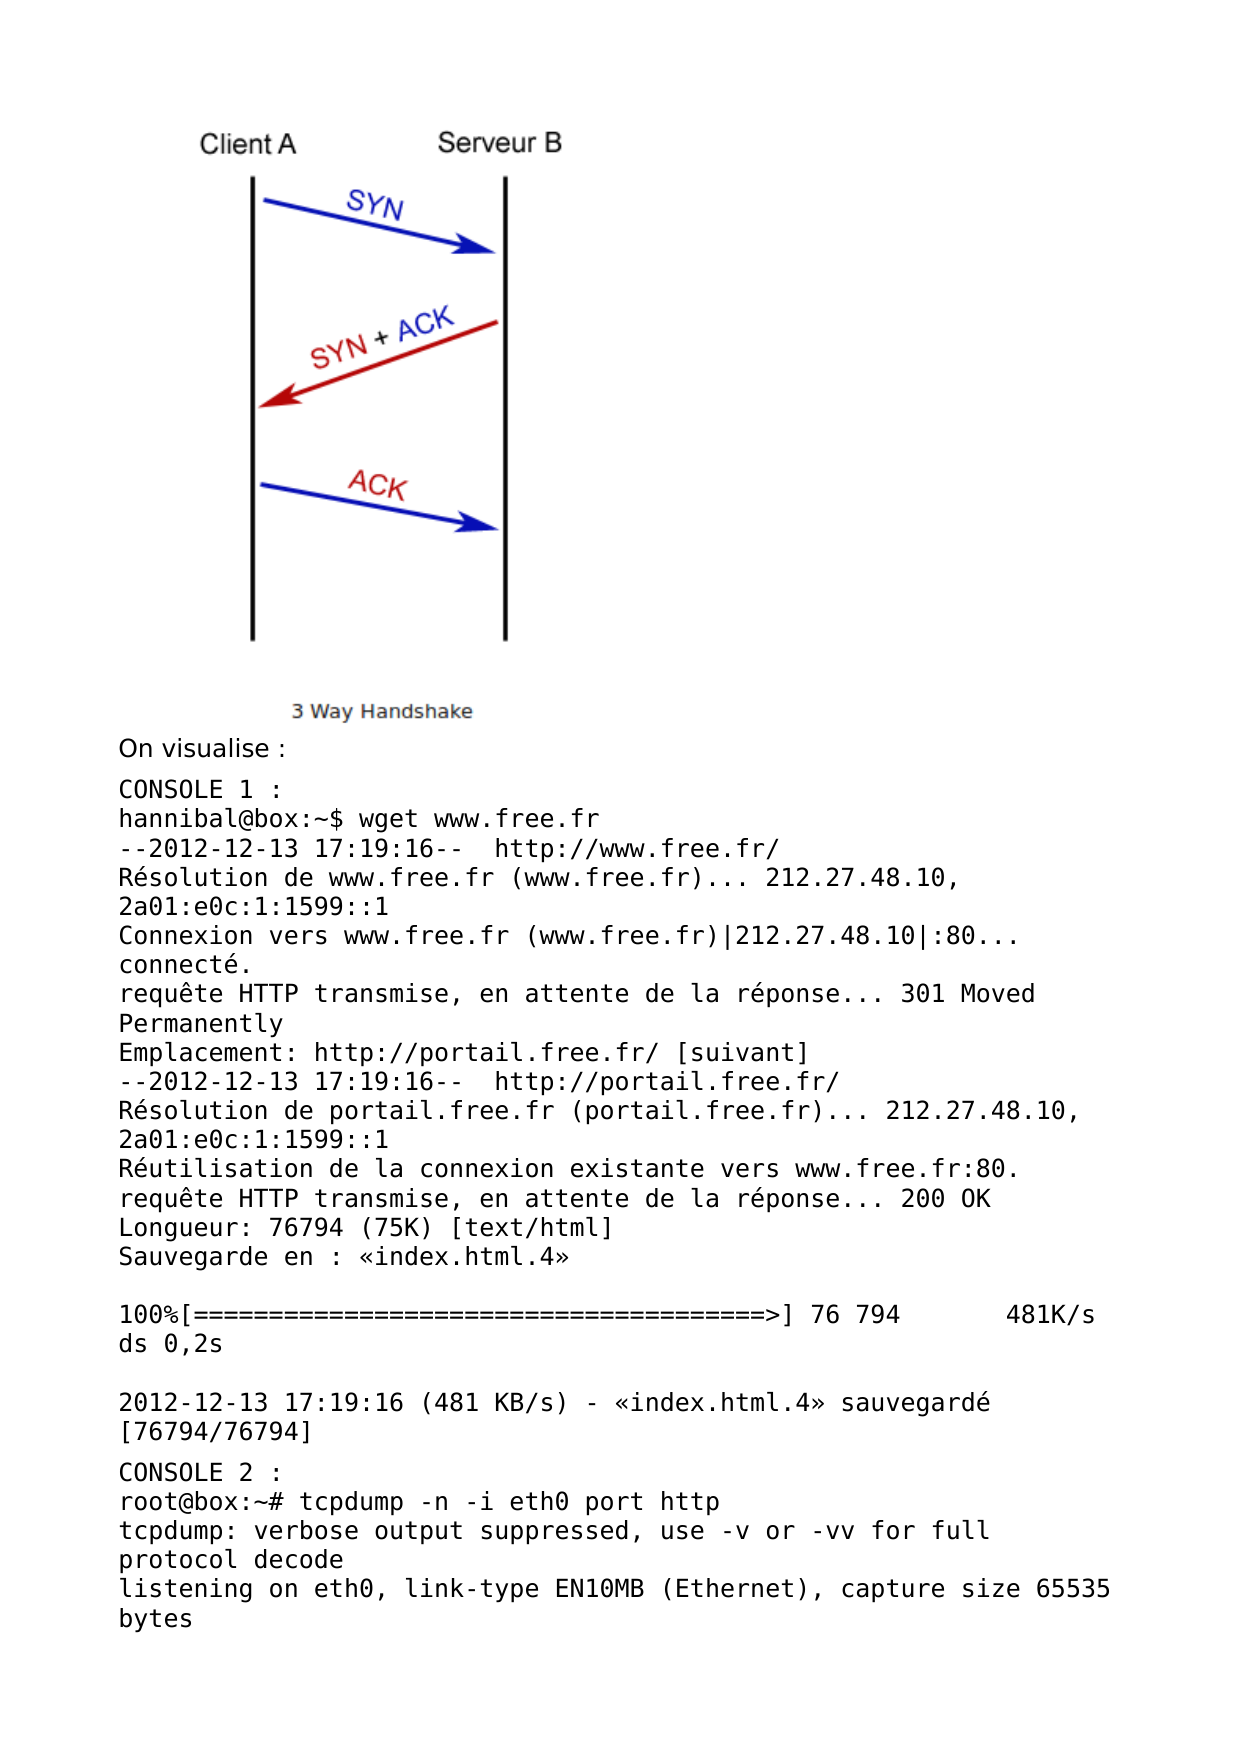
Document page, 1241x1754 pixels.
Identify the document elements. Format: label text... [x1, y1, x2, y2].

text CONSOLE 1 : hannibal@box:~$ wget www.free.fr --2012-12-13 17:19:16-- http://www.free.fr/ Résolution de www.free.fr (www.free.fr)... 212.27.48.10, 2a01:e0c:1:1599::1 Connexion vers www.free.fr (www.free.fr)|212.27.48.10|:80... connecté. requête HTTP transmise, en attente de la réponse... 301 Moved Permanently Emplacement: http://portail.free.fr/ [suivant] --2012-12-13 17:19:16-- http://portail.free.fr/ Résolution de portail.free.fr (portail.free.fr)... 212.27.48.10, 2a01:e0c:1:1599::1 Réutilisation de la connexion existante vers www.free.fr:80. requête HTTP transmise, en attente de la réponse... 200 OK Longueur: 76794 (75K) [text/html] Sauvegarde en : «index.html.4» 100%[======================================>] 76 794 481K/s ds 0,2s 2012-12-13 17:19:16 (481 KB/s) - «index.html.4» sauvegardé [76794/76794] [118, 775, 1122, 1446]
text On visualise : [118, 734, 1122, 763]
text CONSOLE 2 : root@box:~# tcpdump -n -i eth0 port http tcpdump: verbose output suppressed, use -v or -vv for full protocol decode listening on eth0, link-type EN10MB (Ethernet), capture size 65535 bytes [118, 1458, 1122, 1633]
picture [192, 118, 607, 734]
